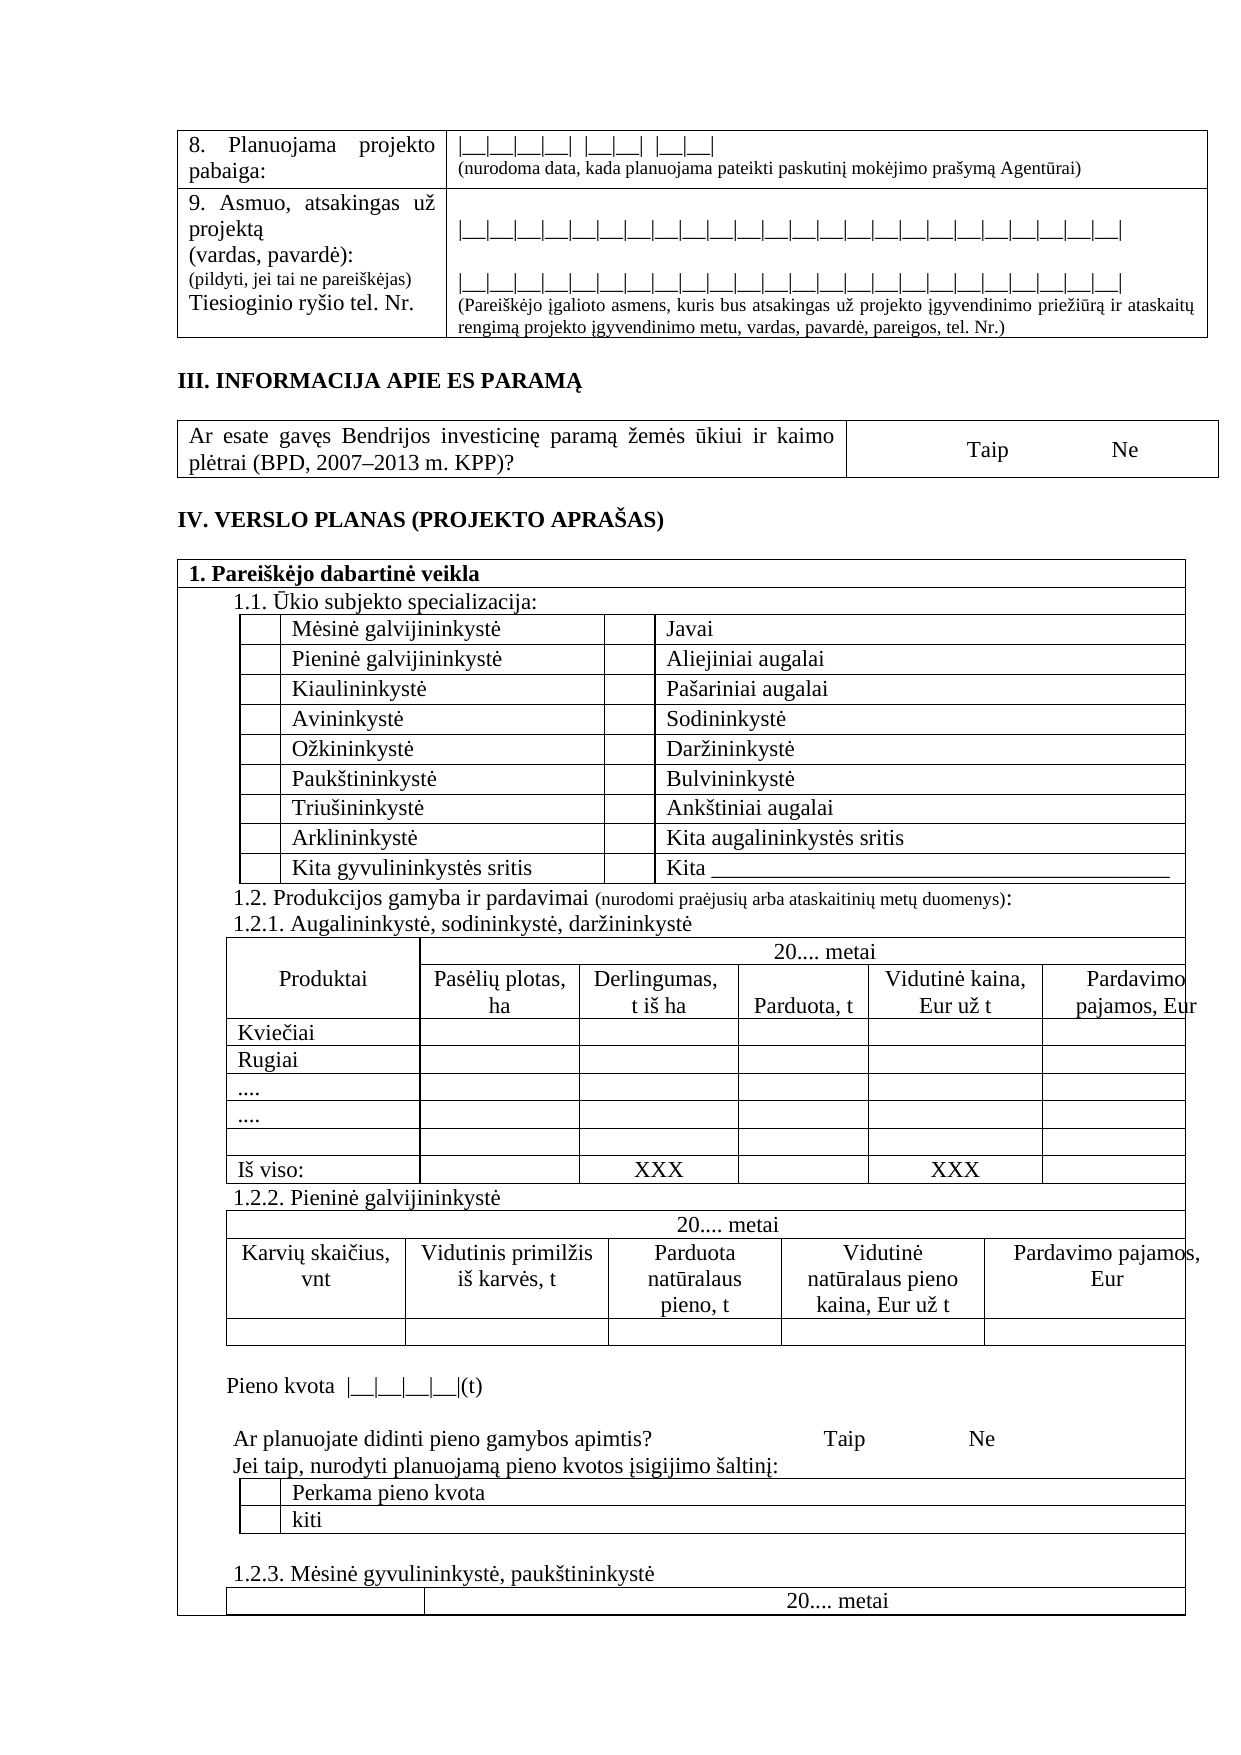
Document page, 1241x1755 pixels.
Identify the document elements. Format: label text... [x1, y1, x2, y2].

table_cell Ankštiniai augalai [656, 795, 1185, 823]
table_header 20.... metai [425, 1588, 1185, 1614]
table_cell Pardavimo pajamos, Eur [1043, 965, 1185, 1018]
table_cell [241, 824, 280, 853]
table_cell [241, 675, 280, 704]
table_cell Kita ________________________________________ [656, 854, 1185, 883]
table_header 20.... metai [421, 938, 1185, 964]
table_cell Kiaulininkystė [281, 675, 604, 704]
text IV. VERSLO PLANAS (PROJEKTO APRAŠAS) [177, 507, 1196, 533]
table_cell [421, 1101, 579, 1128]
table_cell [241, 705, 280, 734]
table_cell [241, 854, 280, 883]
table_cell .... [227, 1074, 419, 1100]
table_cell [421, 1019, 579, 1045]
table_cell [421, 1156, 579, 1183]
table_cell Sodininkystė [656, 705, 1185, 734]
table_cell 9. Asmuo, atsakingas už projektą (vardas, pavardė): (pildyti, jei tai ne pareiškėjas) Tiesioginio ryšio tel. Nr. [178, 189, 446, 337]
table_header Mėsinė galvijininkystė [281, 615, 604, 644]
table_cell Karvių skaičius, vnt [227, 1239, 405, 1318]
table_cell [609, 1319, 781, 1345]
table_cell Pardavimo pajamos, Eur [985, 1239, 1185, 1318]
table_cell Pašariniai augalai [656, 675, 1185, 704]
table_cell Kita gyvulininkystės sritis [281, 854, 604, 883]
table_cell Bulvininkystė [656, 765, 1185, 793]
table_cell [605, 854, 654, 883]
table_header 20.... metai [227, 1211, 1185, 1238]
table_cell [1043, 1156, 1185, 1183]
table_cell [580, 1019, 738, 1045]
table_header Ar esate gavęs Bendrijos investicinę paramą žemės ūkiui ir kaimo plėtrai (BPD, 2007–2013 m. KPP)? [178, 421, 846, 477]
table_cell [985, 1319, 1185, 1345]
table_cell [605, 705, 654, 734]
table_cell [739, 1074, 868, 1100]
table_cell |__|__|__|__| |__|__| |__|__| (nurodoma data, kada planuojama pateikti paskutinį mokėjimo prašymą Agentūrai) [447, 131, 1207, 188]
table_cell kiti [281, 1506, 1185, 1533]
table_cell [739, 1019, 868, 1045]
table_cell [1043, 1019, 1185, 1045]
table_cell Vidutinis primilžis iš karvės, t [406, 1239, 608, 1318]
table_cell [421, 1074, 579, 1100]
table_cell Pieninė galvijininkystė [281, 645, 604, 674]
table_cell [580, 1074, 738, 1100]
table_cell [1043, 1074, 1185, 1100]
table_cell [241, 735, 280, 763]
table_cell [739, 1156, 868, 1183]
table_header 1. Pareiškėjo dabartinė veikla [178, 560, 1185, 587]
table_cell [241, 795, 280, 823]
table_cell [580, 1046, 738, 1073]
table_cell Pasėlių plotas, ha [421, 965, 579, 1018]
table_cell [241, 1506, 280, 1533]
table_cell [739, 1046, 868, 1073]
table_cell Arklininkystė [281, 824, 604, 853]
table_cell Triušininkystė [281, 795, 604, 823]
table_cell [605, 645, 654, 674]
table_cell 8. Planuojama projekto pabaiga: [178, 131, 446, 188]
table_cell [869, 1129, 1042, 1155]
table_cell XXX [580, 1156, 738, 1183]
table_header Produktai [227, 938, 419, 1018]
table_cell [580, 1101, 738, 1128]
table_cell [227, 1129, 419, 1155]
table_cell [421, 1046, 579, 1073]
table_cell Iš viso: [227, 1156, 419, 1183]
table_cell [421, 1129, 579, 1155]
table_cell Avininkystė [281, 705, 604, 734]
table_header Taip Ne [847, 421, 1218, 477]
table_cell 1.1. Ūkio subjekto specializacija: 1.2. Produkcijos gamyba ir pardavimai (nurodomi praėjusių arba ataskaitinių metų duomenys): 1.2.1. Augalininkystė, sodininkystė, daržininkystė 1.2.2. Pieninė galvijininkystė Pieno kvota |__|__|__|__|(t) Ar planuojate didinti pieno gamybos apimtis? Taip Ne Jei taip, nurodyti planuojamą pieno kvotos įsigijimo šaltinį: 1.2.3. Mėsinė gyvulininkystė, paukštininkystė 1.2.4. Kita gamyba, paslaugos [178, 588, 1185, 1615]
table_cell Aliejiniai augalai [656, 645, 1185, 674]
table_cell [1043, 1101, 1185, 1128]
table_cell [782, 1319, 984, 1345]
table_cell [1043, 1046, 1185, 1073]
table_cell [605, 675, 654, 704]
table_cell [739, 1129, 868, 1155]
table_cell Vidutinė natūralaus pieno kaina, Eur už t [782, 1239, 984, 1318]
table_cell |__|__|__|__|__|__|__|__|__|__|__|__|__|__|__|__|__|__|__|__|__|__|__|__| |__|__|__|__|__|__|__|__|__|__|__|__|__|__|__|__|__|__|__|__|__|__|__|__| (Pareiškėjo įgalioto asmens, kuris bus atsakingas už projekto įgyvendinimo priežiūrą ir ataskaitų rengimą projekto įgyvendinimo metu, vardas, pavardė, pareigos, tel. Nr.) [447, 189, 1207, 337]
table_cell [227, 1319, 405, 1345]
table_cell [241, 765, 280, 793]
table_cell [406, 1319, 608, 1345]
table_header [227, 1588, 424, 1614]
table_cell Daržininkystė [656, 735, 1185, 763]
table_cell Kita augalininkystės sritis [656, 824, 1185, 853]
table_cell Parduota, t [739, 965, 868, 1018]
table_cell Vidutinė kaina, Eur už t [869, 965, 1042, 1018]
table_cell [869, 1046, 1042, 1073]
table_cell .... [227, 1101, 419, 1128]
table_cell [739, 1101, 868, 1128]
table_header [605, 615, 654, 644]
table_cell Parduota natūralaus pieno, t [609, 1239, 781, 1318]
text III. INFORMACIJA APIE ES PARAMĄ [177, 367, 1196, 393]
table_header Javai [656, 615, 1185, 644]
table_cell [605, 735, 654, 763]
table_cell XXX [869, 1156, 1042, 1183]
table_cell Ožkininkystė [281, 735, 604, 763]
table_cell [1043, 1129, 1185, 1155]
table_cell Paukštininkystė [281, 765, 604, 793]
table_cell [869, 1074, 1042, 1100]
table_header [241, 1479, 280, 1505]
table_cell [869, 1101, 1042, 1128]
table_cell [605, 765, 654, 793]
table_cell Kviečiai [227, 1019, 419, 1045]
table_cell [241, 645, 280, 674]
table_header [241, 615, 280, 644]
table_header Perkama pieno kvota [281, 1479, 1185, 1505]
table_cell Derlingumas, t iš ha [580, 965, 738, 1018]
table_cell [605, 824, 654, 853]
table_cell [605, 795, 654, 823]
table_cell [869, 1019, 1042, 1045]
table_cell Rugiai [227, 1046, 419, 1073]
table_cell [580, 1129, 738, 1155]
